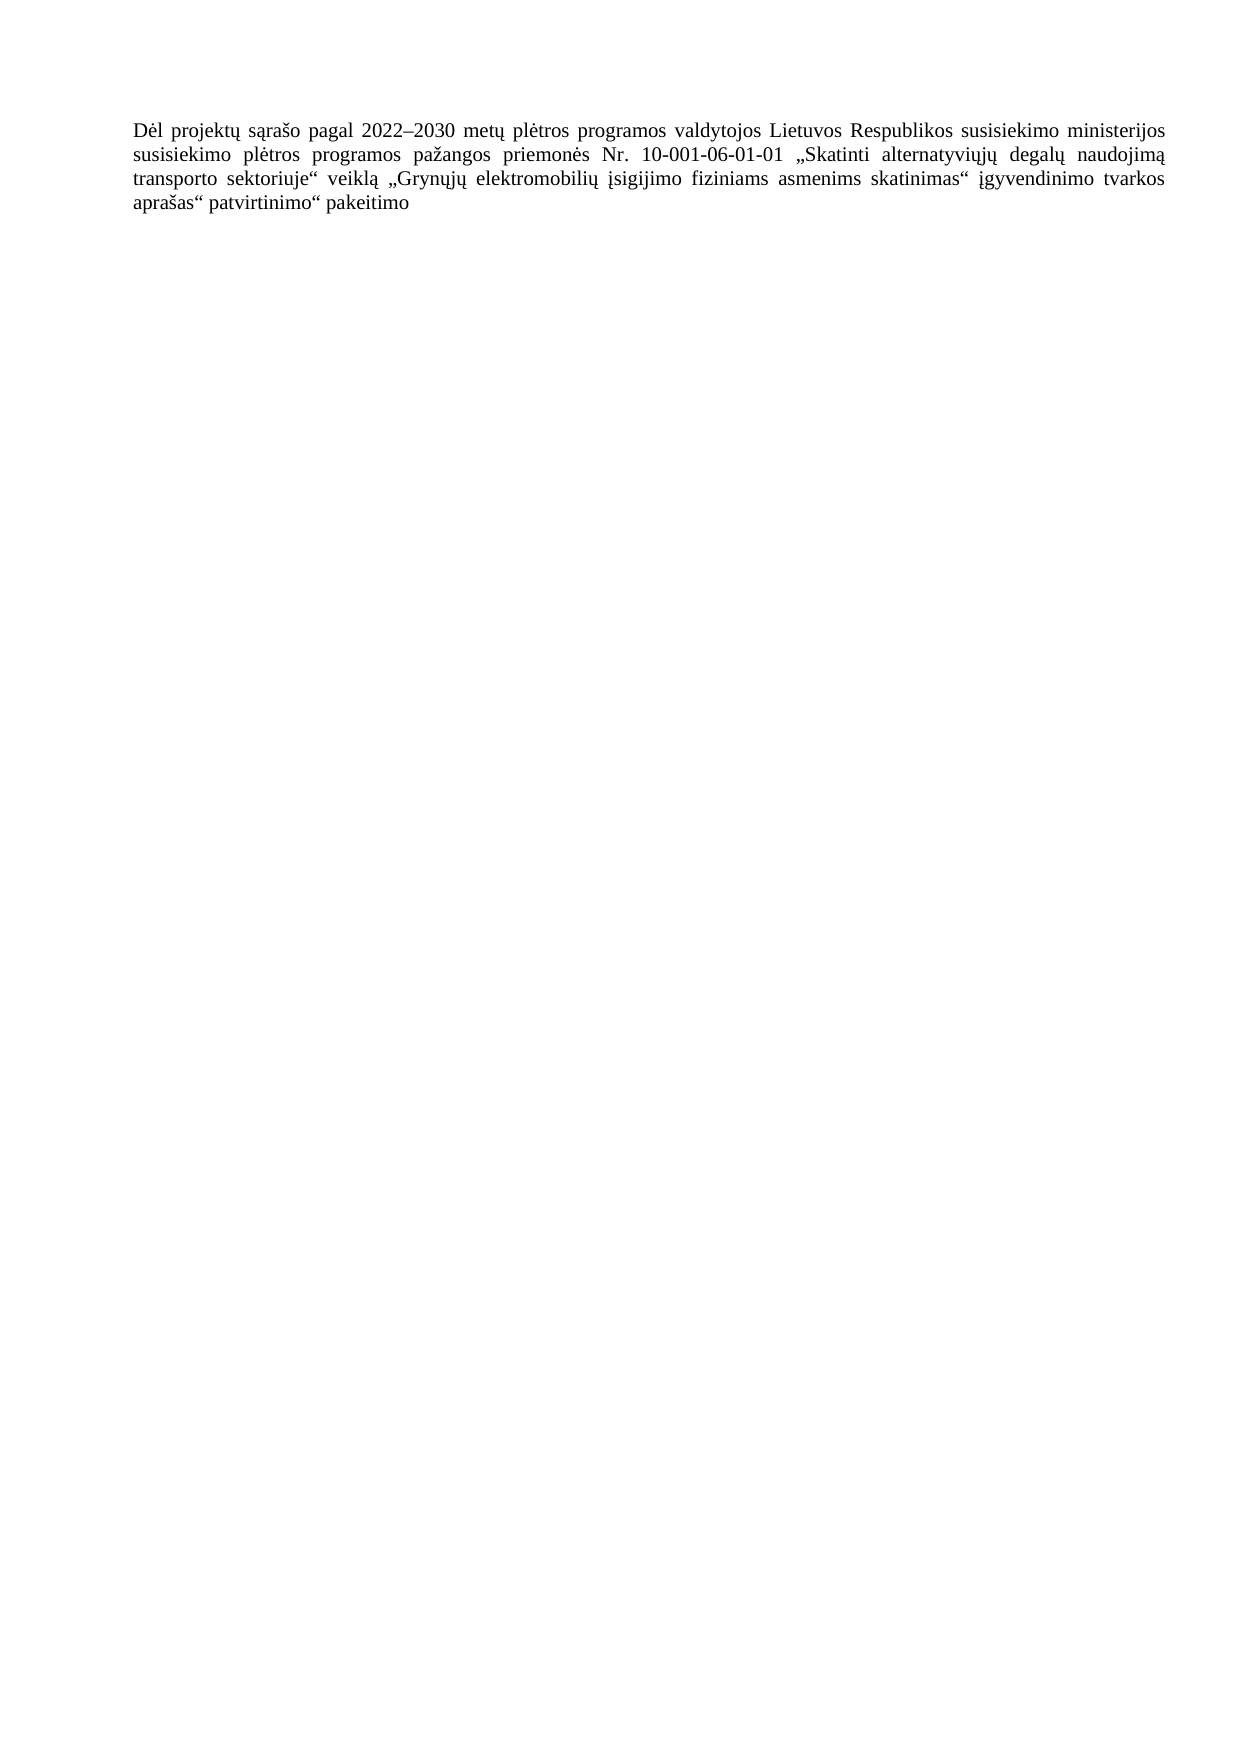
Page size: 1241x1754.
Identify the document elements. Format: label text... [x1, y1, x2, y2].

text Dėl projektų sąrašo pagal 2022–2030 metų plėtros programos valdytojos Lietuvos Respublikos susisiekimo ministerijos susisiekimo plėtros programos pažangos priemonės Nr. 10-001-06-01-01 „Skatinti alternatyviųjų degalų naudojimą transporto sektoriuje“ veiklą „Grynųjų elektromobilių įsigijimo fiziniams asmenims skatinimas“ įgyvendinimo tvarkos aprašas“ patvirtinimo“ pakeitimo [133, 118, 1167, 214]
